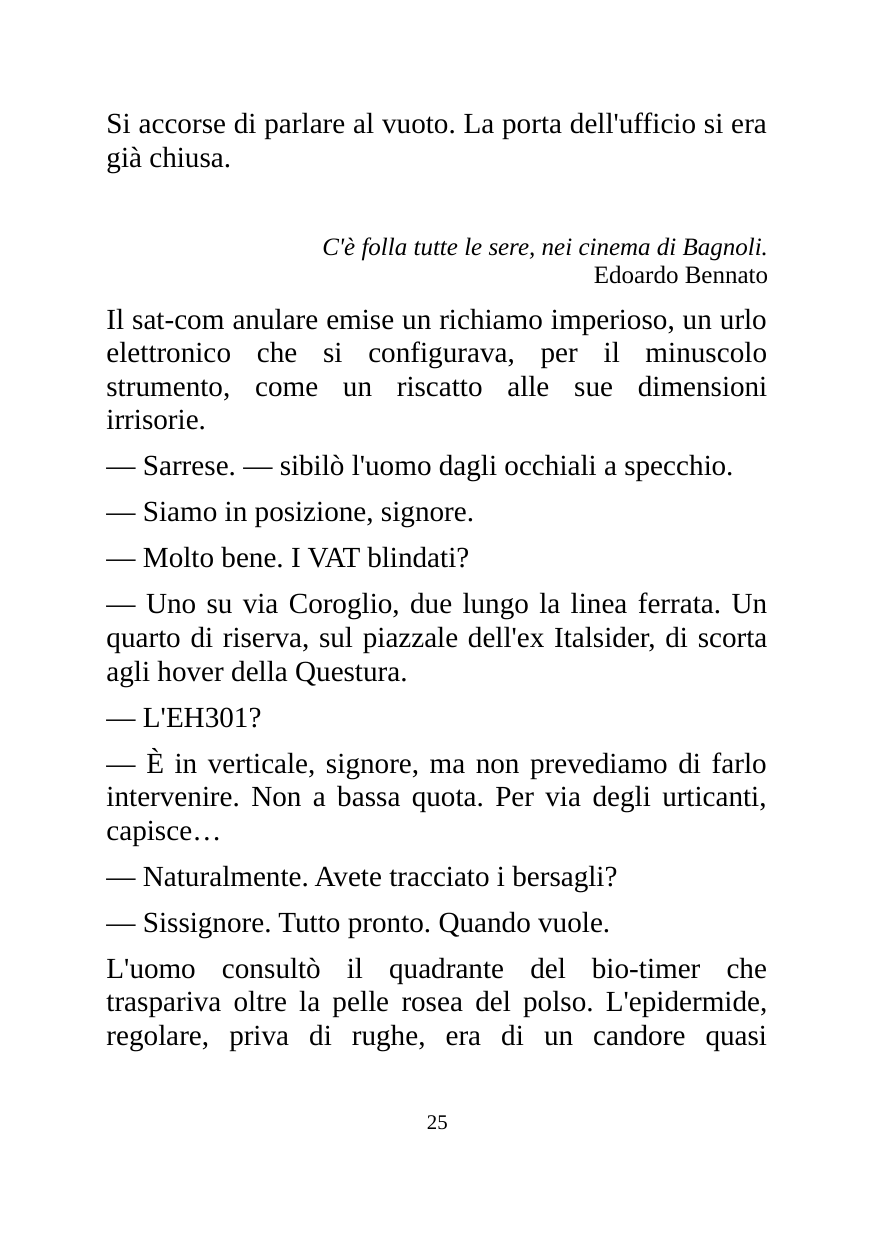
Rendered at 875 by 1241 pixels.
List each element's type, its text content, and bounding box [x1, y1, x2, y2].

text — L'EH301? [106, 700, 768, 733]
text — Siamo in posizione, signore. [106, 494, 768, 528]
text — È in verticale, signore, ma non prevediamo di farlo intervenire. Non a bassa quota. Per via degli urticanti, capisce… [106, 746, 768, 846]
text — Sarrese. — sibilò l'uomo dagli occhiali a specchio. [106, 448, 768, 482]
text Si accorse di parlare al vuoto. La porta dell'ufficio si era già chiusa. [106, 106, 768, 173]
text L'uomo consultò il quadrante del bio-timer che traspariva oltre la pelle rosea del polso. L'epidermide, regolare, priva di rughe, era di un candore quasi [106, 951, 768, 1052]
text — Uno su via Coroglio, due lungo la linea ferrata. Un quarto di riserva, sul piazzale dell'ex Italsider, di scorta agli hover della Questura. [106, 587, 768, 687]
text — Naturalmente. Avete tracciato i bersagli? [106, 859, 768, 892]
text Il sat-com anulare emise un richiamo imperioso, un urlo elettronico che si configurava, per il minuscolo strumento, come un riscatto alle sue dimensioni irrisorie. [106, 302, 768, 436]
text — Molto bene. I VAT blindati? [106, 541, 768, 574]
text C'è folla tutte le sere, nei cinema di Bagnoli. Edoardo Bennato [106, 232, 768, 289]
text — Sissignore. Tutto pronto. Quando vuole. [106, 905, 768, 938]
